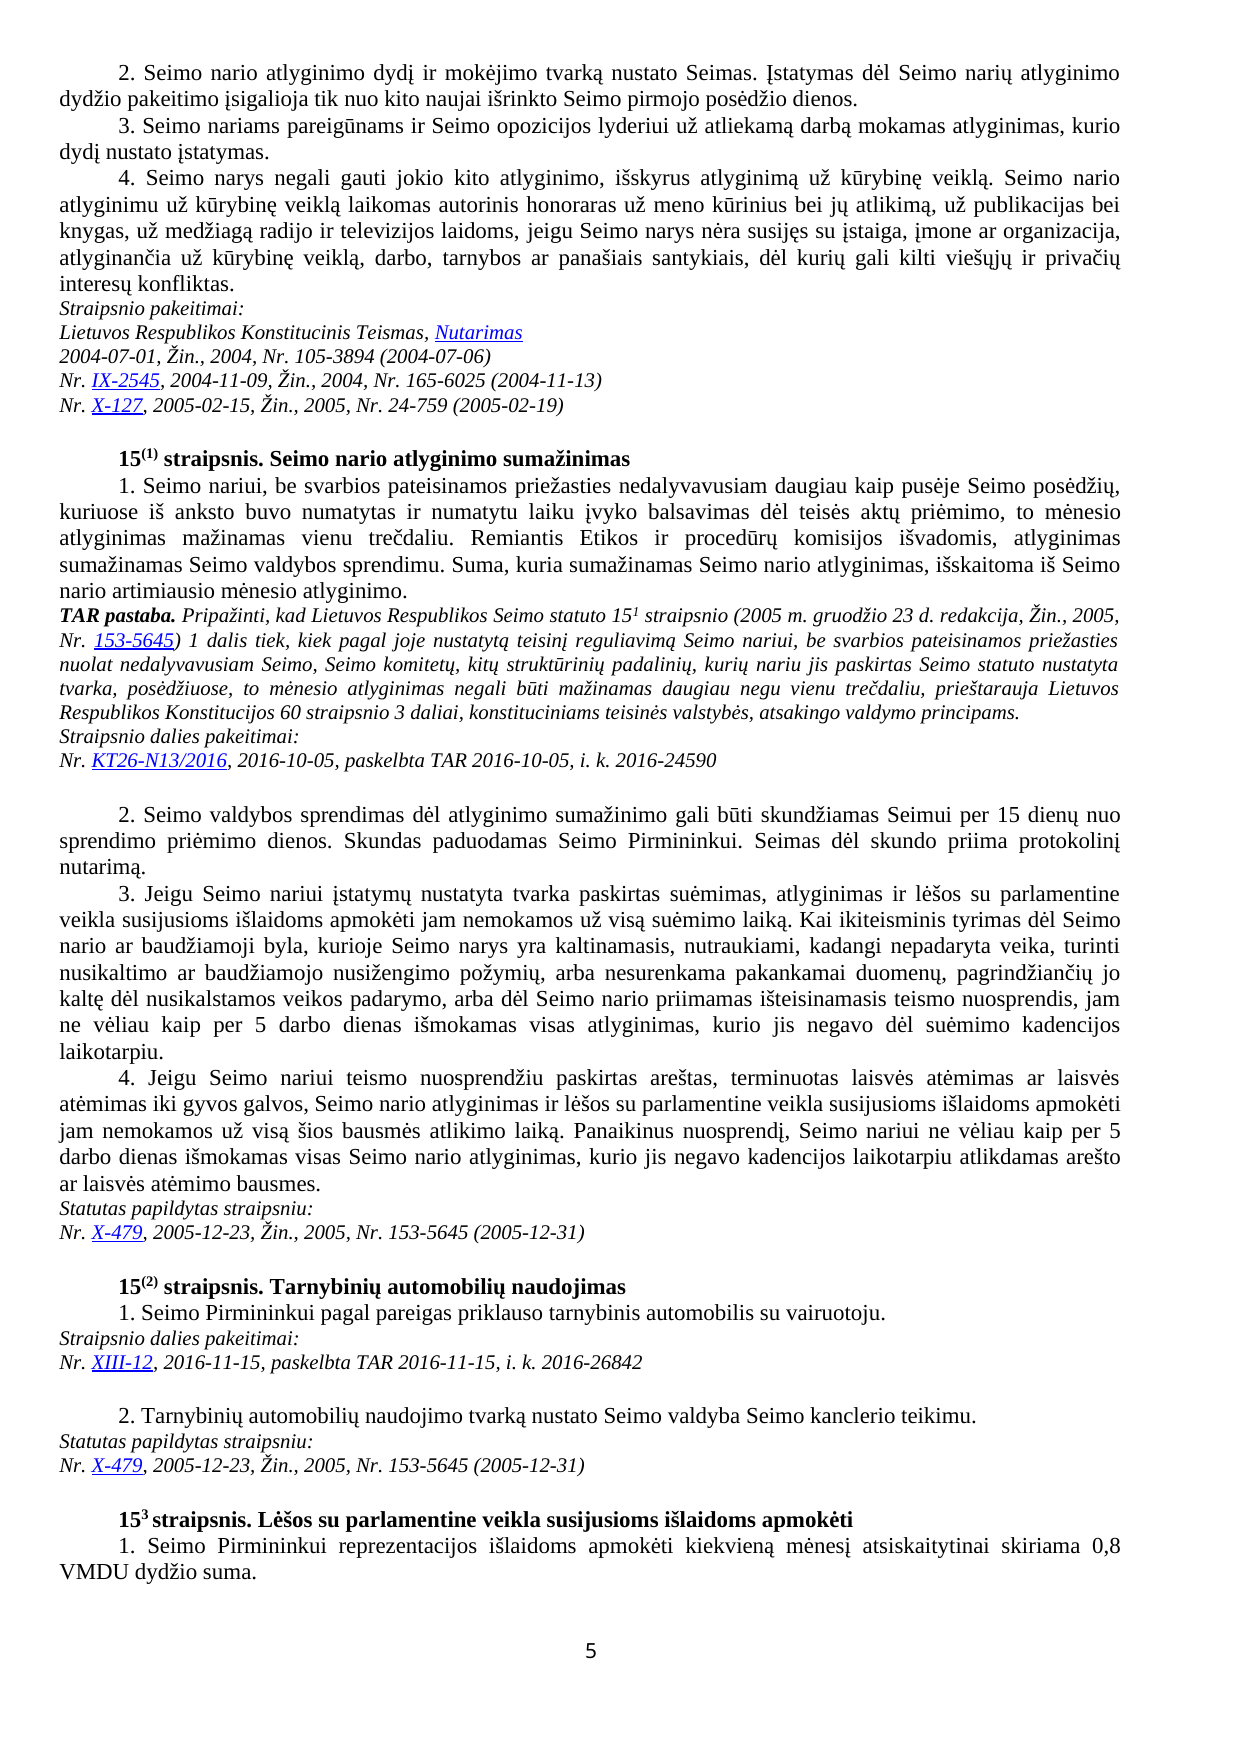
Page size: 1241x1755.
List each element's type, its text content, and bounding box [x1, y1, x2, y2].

text 153 straipsnis. Lėšos su parlamentine veikla susijusioms išlaidoms apmokėti [59, 1506, 1122, 1532]
text Nr. X-479, 2005-12-23, Žin., 2005, Nr. 153-5645 (2005-12-31) [59, 1220, 1122, 1244]
text Nr. X-479, 2005-12-23, Žin., 2005, Nr. 153-5645 (2005-12-31) [59, 1453, 1122, 1477]
text Straipsnio dalies pakeitimai: [59, 724, 1122, 748]
text 1. Seimo Pirmininkui pagal pareigas priklauso tarnybinis automobilis su vairuotoju. [59, 1299, 1122, 1326]
text 15(1) straipsnis. Seimo nario atlyginimo sumažinimas [59, 445, 1122, 472]
text 4. Jeigu Seimo nariui teismo nuosprendžiu paskirtas areštas, terminuotas laisvės atėmimas ar laisvės atėmimas iki gyvos galvos, Seimo nario atlyginimas ir lėšos su parlamentine veikla susijusioms išlaidoms apmokėti jam nemokamos už visą šios bausmės atlikimo laiką. Panaikinus nuosprendį, Seimo nariui ne vėliau kaip per 5 darbo dienas išmokamas visas Seimo nario atlyginimas, kurio jis negavo kadencijos laikotarpiu atlikdamas arešto ar laisvės atėmimo bausmes. [59, 1064, 1122, 1196]
text 1. Seimo nariui, be svarbios pateisinamos priežasties nedalyvavusiam daugiau kaip pusėje Seimo posėdžių, kuriuose iš anksto buvo numatytas ir numatytu laiku įvyko balsavimas dėl teisės aktų priėmimo, to mėnesio atlyginimas mažinamas vienu trečdaliu. Remiantis Etikos ir procedūrų komisijos išvadomis, atlyginimas sumažinamas Seimo valdybos sprendimu. Suma, kuria sumažinamas Seimo nario atlyginimas, išskaitoma iš Seimo nario artimiausio mėnesio atlyginimo. [59, 472, 1122, 603]
text 2. Seimo nario atlyginimo dydį ir mokėjimo tvarką nustato Seimas. Įstatymas dėl Seimo narių atlyginimo dydžio pakeitimo įsigalioja tik nuo kito naujai išrinkto Seimo pirmojo posėdžio dienos. [59, 59, 1122, 112]
text Straipsnio dalies pakeitimai: [59, 1326, 1122, 1349]
text Nr. XIII-12, 2016-11-15, paskelbta TAR 2016-11-15, i. k. 2016-26842 [59, 1349, 1122, 1374]
text TAR pastaba. Pripažinti, kad Lietuvos Respublikos Seimo statuto 151 straipsnio (2005 m. gruodžio 23 d. redakcija, Žin., 2005, Nr. 153-5645) 1 dalis tiek, kiek pagal joje nustatytą teisinį reguliavimą Seimo nariui, be svarbios pateisinamos priežasties nuolat nedalyvavusiam Seimo, Seimo komitetų, kitų struktūrinių padalinių, kurių nariu jis paskirtas Seimo statuto nustatyta tvarka, posėdžiuose, to mėnesio atlyginimas negali būti mažinamas daugiau negu vienu trečdaliu, prieštarauja Lietuvos Respublikos Konstitucijos 60 straipsnio 3 daliai, konstituciniams teisinės valstybės, atsakingo valdymo principams. [59, 603, 1122, 724]
text Lietuvos Respublikos Konstitucinis Teismas, Nutarimas [59, 320, 1122, 344]
text Nr. KT26-N13/2016, 2016-10-05, paskelbta TAR 2016-10-05, i. k. 2016-24590 [59, 748, 1122, 772]
text 15(2) straipsnis. Tarnybinių automobilių naudojimas [59, 1273, 1122, 1299]
text 4. Seimo narys negali gauti jokio kito atlyginimo, išskyrus atlyginimą už kūrybinę veiklą. Seimo nario atlyginimu už kūrybinę veiklą laikomas autorinis honoraras už meno kūrinius bei jų atlikimą, už publikacijas bei knygas, už medžiagą radijo ir televizijos laidoms, jeigu Seimo narys nėra susijęs su įstaiga, įmone ar organizacija, atlyginančia už kūrybinę veiklą, darbo, tarnybos ar panašiais santykiais, dėl kurių gali kilti viešųjų ir privačių interesų konfliktas. [59, 164, 1122, 296]
text Nr. X-127, 2005-02-15, Žin., 2005, Nr. 24-759 (2005-02-19) [59, 392, 1122, 417]
text Statutas papildytas straipsniu: [59, 1196, 1122, 1220]
text 3. Seimo nariams pareigūnams ir Seimo opozicijos lyderiui už atliekamą darbą mokamas atlyginimas, kurio dydį nustato įstatymas. [59, 112, 1122, 164]
text 1. Seimo Pirmininkui reprezentacijos išlaidoms apmokėti kiekvieną mėnesį atsiskaitytinai skiriama 0,8 VMDU dydžio suma. [59, 1532, 1122, 1585]
text 2. Seimo valdybos sprendimas dėl atlyginimo sumažinimo gali būti skundžiamas Seimui per 15 dienų nuo sprendimo priėmimo dienos. Skundas paduodamas Seimo Pirmininkui. Seimas dėl skundo priima protokolinį nutarimą. [59, 801, 1122, 880]
text 2004-07-01, Žin., 2004, Nr. 105-3894 (2004-07-06) [59, 344, 1122, 368]
text Statutas papildytas straipsniu: [59, 1429, 1122, 1453]
text Straipsnio pakeitimai: [59, 296, 1122, 320]
text Nr. IX-2545, 2004-11-09, Žin., 2004, Nr. 165-6025 (2004-11-13) [59, 368, 1122, 392]
text 2. Tarnybinių automobilių naudojimo tvarką nustato Seimo valdyba Seimo kanclerio teikimu. [59, 1402, 1122, 1429]
text 3. Jeigu Seimo nariui įstatymų nustatyta tvarka paskirtas suėmimas, atlyginimas ir lėšos su parlamentine veikla susijusioms išlaidoms apmokėti jam nemokamos už visą suėmimo laiką. Kai ikiteisminis tyrimas dėl Seimo nario ar baudžiamoji byla, kurioje Seimo narys yra kaltinamasis, nutraukiami, kadangi nepadaryta veika, turinti nusikaltimo ar baudžiamojo nusižengimo požymių, arba nesurenkama pakankamai duomenų, pagrindžiančių jo kaltę dėl nusikalstamos veikos padarymo, arba dėl Seimo nario priimamas išteisinamasis teismo nuosprendis, jam ne vėliau kaip per 5 darbo dienas išmokamas visas atlyginimas, kurio jis negavo dėl suėmimo kadencijos laikotarpiu. [59, 880, 1122, 1064]
